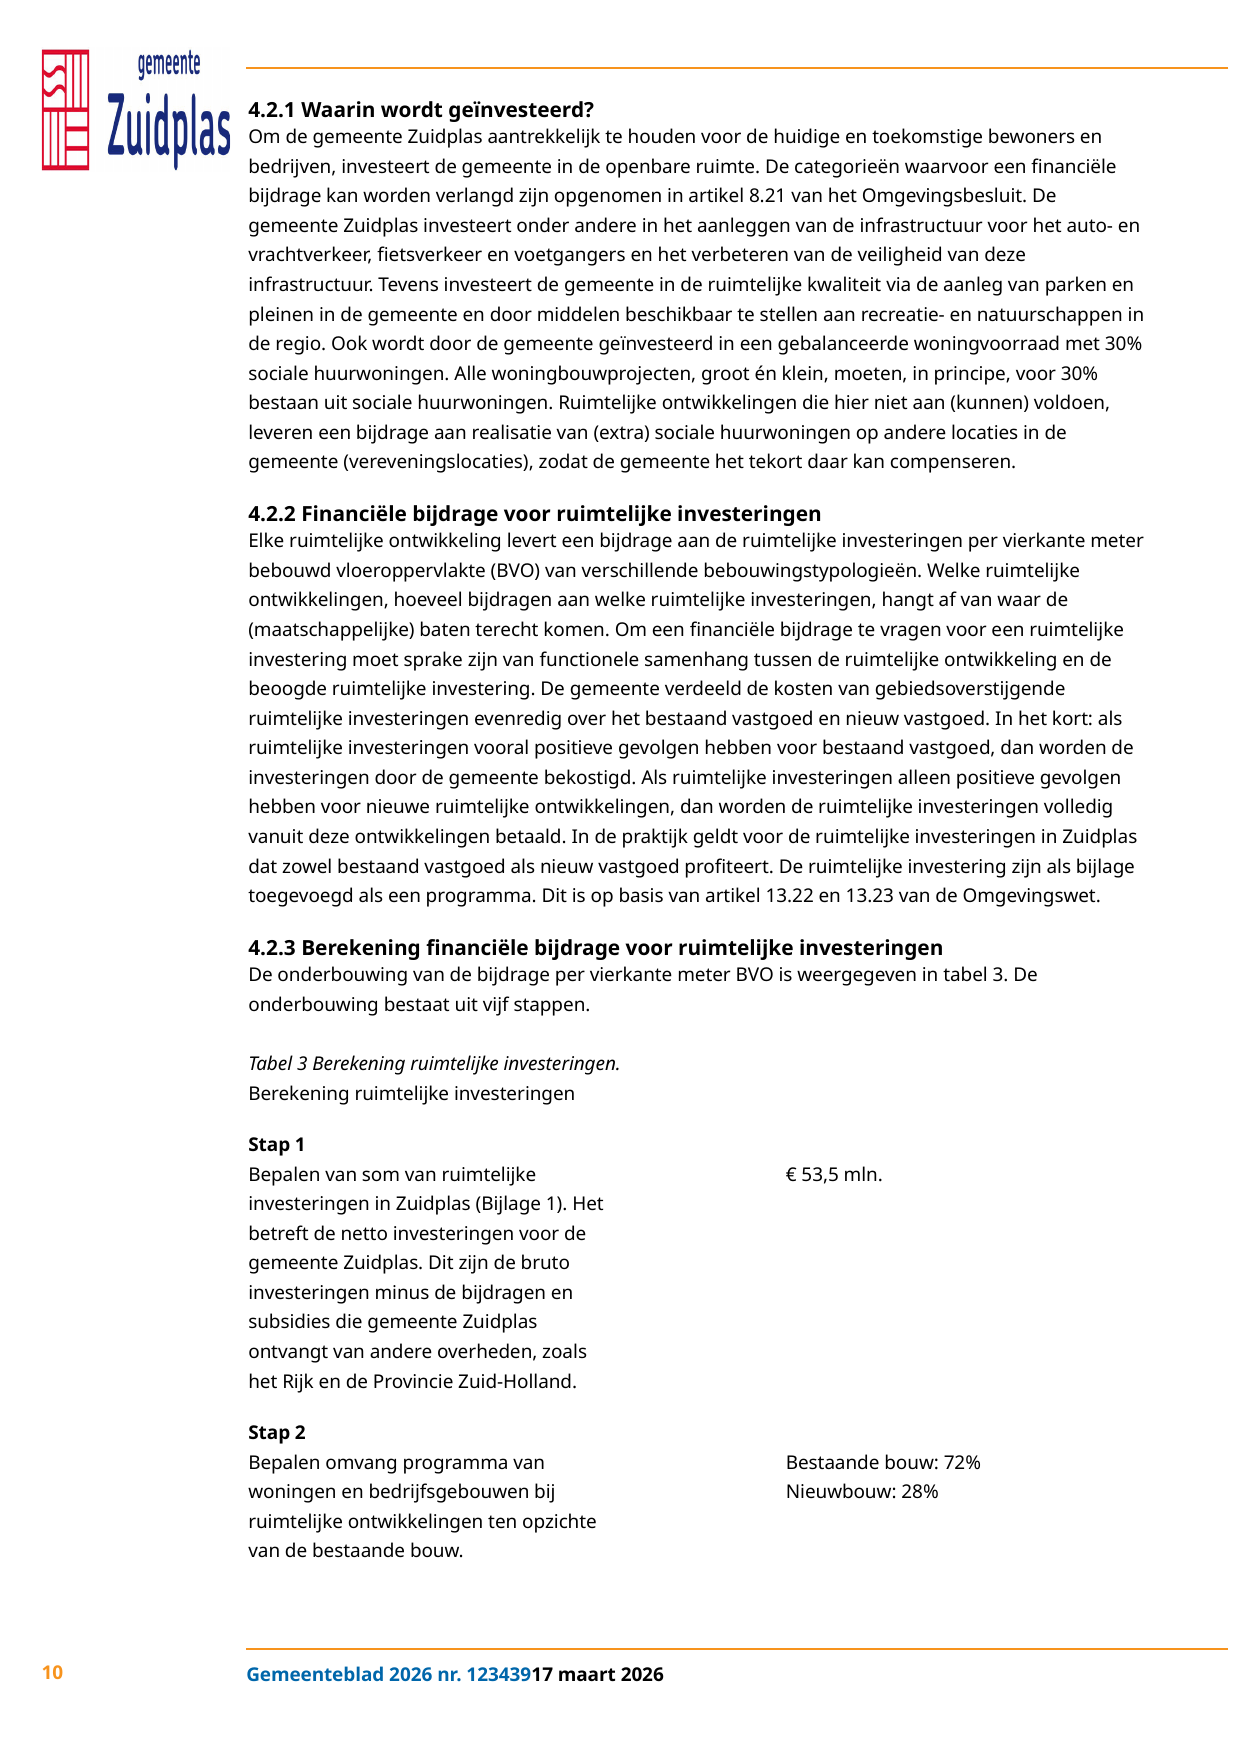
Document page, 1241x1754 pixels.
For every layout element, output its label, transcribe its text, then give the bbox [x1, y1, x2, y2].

text De onderbouwing van de bijdrage per vierkante meter BVO is weergegeven in tabel 3. De onderbouwing bestaat uit vijf stappen. [248, 961, 1152, 1017]
table_header Berekening ruimtelijke investeringen [248, 1080, 972, 1106]
picture [41, 47, 231, 172]
table_cell [248, 1564, 606, 1589]
text Om de gemeente Zuidplas aantrekkelijk te houden voor de huidige en toekomstige bewoners en bedrijven, investeert de gemeente in de openbare ruimte. De categorieën waarvoor een financiële bijdrage kan worden verlangd zijn opgenomen in artikel 8.21 van het Omgevingsbesluit. De gemeente Zuidplas investeert onder andere in het aanleggen van de infrastructuur voor het auto- en vrachtverkeer, fietsverkeer en voetgangers en het verbeteren van de veiligheid van deze infrastructuur. Tevens investeert de gemeente in de ruimtelijke kwaliteit via de aanleg van parken en pleinen in de gemeente en door middelen beschikbaar te stellen aan recreatie- en natuurschappen in de regio. Ook wordt door de gemeente geïnvesteerd in een gebalanceerde woningvoorraad met 30% sociale huurwoningen. Alle woningbouwprojecten, groot én klein, moeten, in principe, voor 30% bestaan uit sociale huurwoningen. Ruimtelijke ontwikkelingen die hier niet aan (kunnen) voldoen, leveren een bijdrage aan realisatie van (extra) sociale huurwoningen op andere locaties in de gemeente (vereveningslocaties), zodat de gemeente het tekort daar kan compenseren. [248, 123, 1152, 474]
table_cell [248, 1394, 606, 1419]
table_cell Stap 1 Bepalen van som van ruimtelijke investeringen in Zuidplas (Bijlage 1). Het betreft de netto investeringen voor de gemeente Zuidplas. Dit zijn de bruto investeringen minus de bijdragen en subsidies die gemeente Zuidplas ontvangt van andere overheden, zoals het Rijk en de Provincie Zuid-Holland. [248, 1131, 606, 1394]
table_cell Stap 2 Bepalen omvang programma van woningen en bedrijfsgebouwen bij ruimtelijke ontwikkelingen ten opzichte van de bestaande bouw. [248, 1419, 606, 1563]
table_cell [248, 1106, 972, 1131]
text Tabel 3 Berekening ruimtelijke investeringen. [248, 1050, 1152, 1076]
text Elke ruimtelijke ontwikkeling levert een bijdrage aan de ruimtelijke investeringen per vierkante meter bebouwd vloeroppervlakte (BVO) van verschillende bebouwingstypologieën. Welke ruimtelijke ontwikkelingen, hoeveel bijdragen aan welke ruimtelijke investeringen, hangt af van waar de (maatschappelijke) baten terecht komen. Om een financiële bijdrage te vragen voor een ruimtelijke investering moet sprake zijn van functionele samenhang tussen de ruimtelijke ontwikkeling en de beoogde ruimtelijke investering. De gemeente verdeeld de kosten van gebiedsoverstijgende ruimtelijke investeringen evenredig over het bestaand vastgoed en nieuw vastgoed. In het kort: als ruimtelijke investeringen vooral positieve gevolgen hebben voor bestaand vastgoed, dan worden de investeringen door de gemeente bekostigd. Als ruimtelijke investeringen alleen positieve gevolgen hebben voor nieuwe ruimtelijke ontwikkelingen, dan worden de ruimtelijke investeringen volledig vanuit deze ontwikkelingen betaald. In de praktijk geldt voor de ruimtelijke investeringen in Zuidplas dat zowel bestaand vastgoed als nieuw vastgoed profiteert. De ruimtelijke investering zijn als bijlage toegevoegd als een programma. Dit is op basis van artikel 13.22 en 13.23 van de Omgevingswet. [248, 527, 1152, 908]
table_cell [606, 1394, 786, 1419]
table_cell [606, 1131, 786, 1394]
text 4.2.3 Berekening financiële bijdrage voor ruimtelijke investeringen [248, 933, 1152, 961]
table_header [973, 1080, 1152, 1106]
text 4.2.1 Waarin wordt geïnvesteerd? [248, 95, 1152, 123]
table_cell [606, 1564, 786, 1589]
table_cell € 53,5 mln. [786, 1131, 1152, 1394]
table_cell Bestaande bouw: 72% Nieuwbouw: 28% [786, 1419, 1152, 1563]
table_cell [786, 1564, 972, 1589]
table_cell [606, 1419, 786, 1563]
text 4.2.2 Financiële bijdrage voor ruimtelijke investeringen [248, 499, 1152, 527]
table_cell [973, 1106, 1152, 1131]
table_cell [973, 1564, 1152, 1589]
table_cell [786, 1394, 972, 1419]
table_cell [973, 1394, 1152, 1419]
